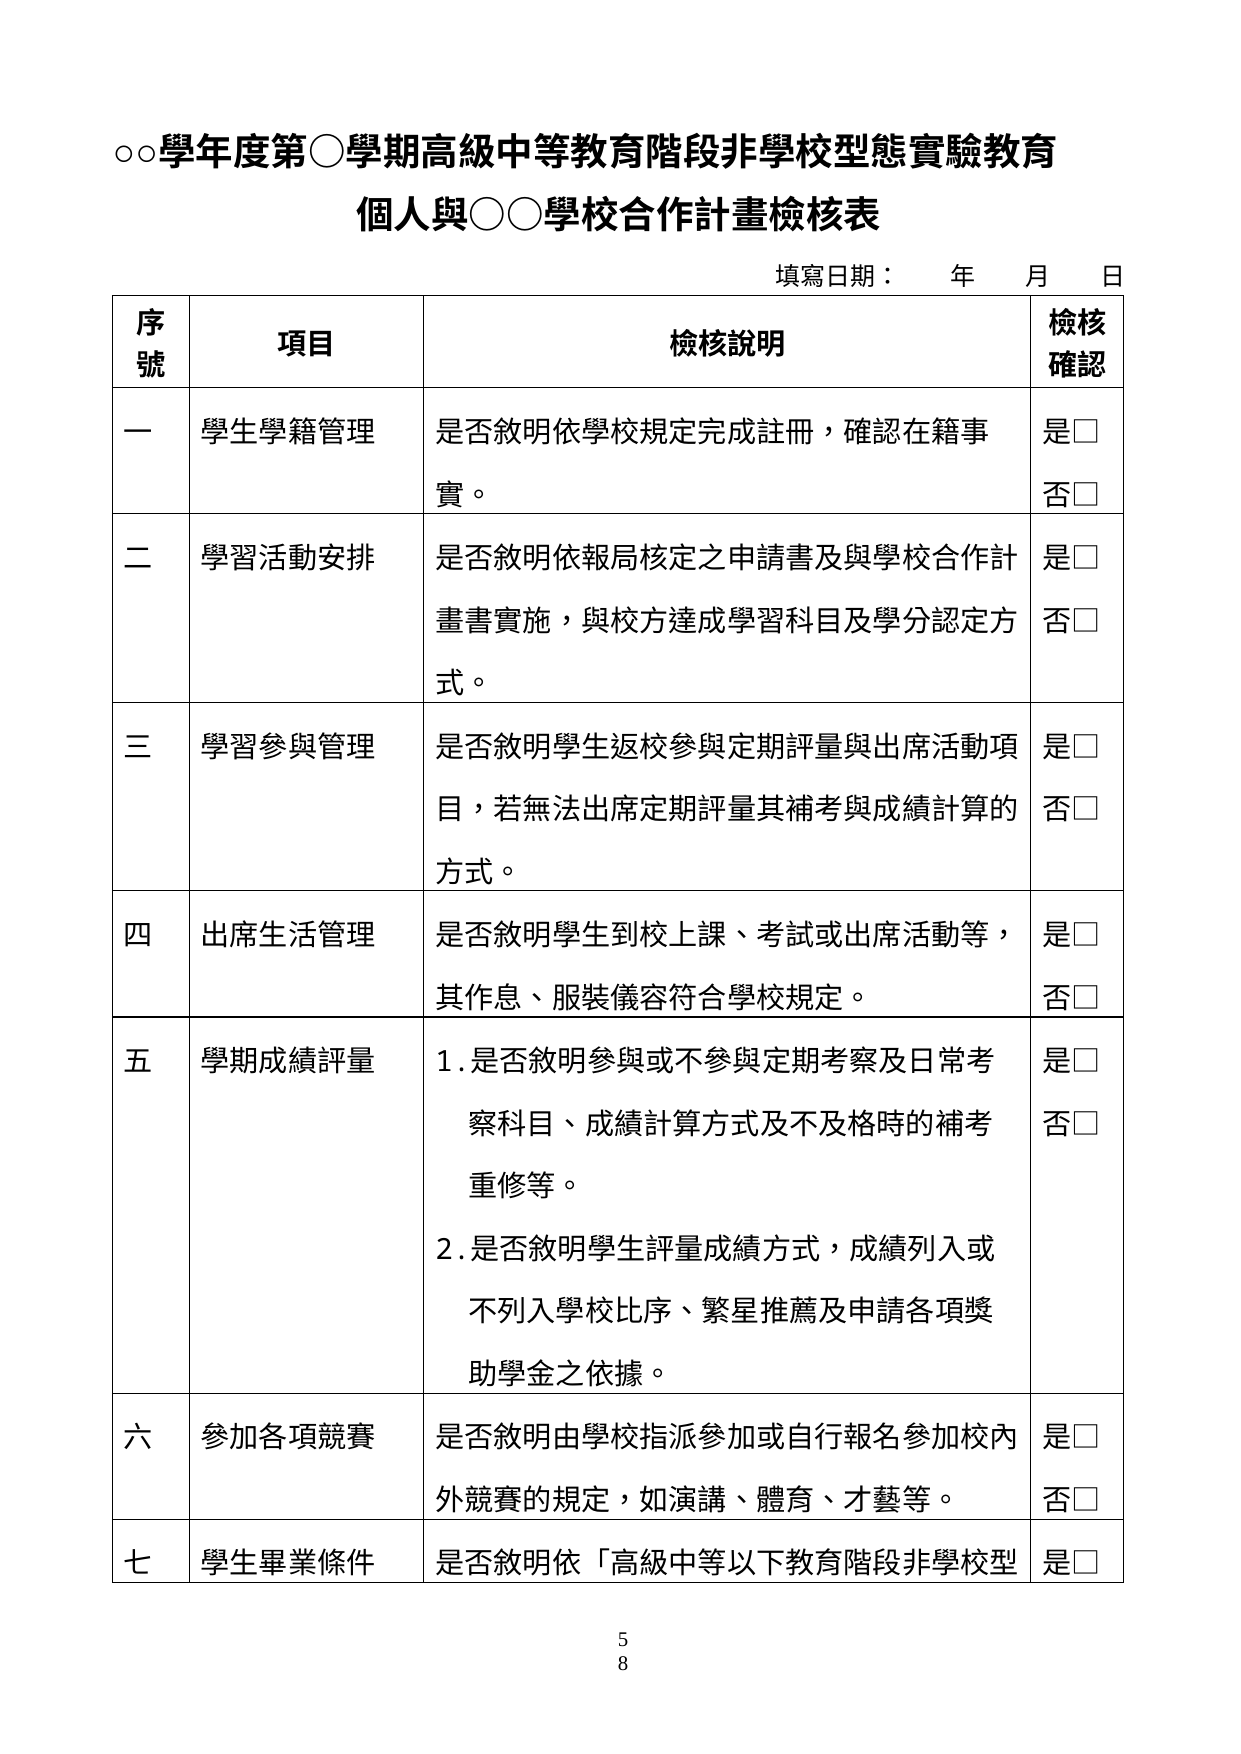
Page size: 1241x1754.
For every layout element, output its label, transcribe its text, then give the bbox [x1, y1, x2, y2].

table_cell 學習活動安排 [190, 514, 423, 702]
table_cell 四 [113, 891, 189, 1016]
table_header 檢核 確認 [1031, 296, 1123, 387]
table_cell 是□ 否□ [1031, 1394, 1123, 1518]
table_cell 是否敘明依學校規定完成註冊，確認在籍事實。 [424, 388, 1030, 513]
text ○○學年度第○學期高級中等教育階段非學校型態實驗教育 [112, 108, 1125, 170]
table_cell 是□ 否□ [1031, 1018, 1123, 1392]
table_header 序號 [113, 296, 189, 387]
table_cell 是否敘明由學校指派參加或自行報名參加校內外競賽的規定，如演講、體育、才藝等。 [424, 1394, 1030, 1518]
text 填寫日期： 年 月 日 [112, 233, 1125, 295]
table_cell 是否敘明依報局核定之申請書及與學校合作計畫書實施，與校方達成學習科目及學分認定方式。 [424, 514, 1030, 702]
table_header 項目 [190, 296, 423, 387]
table_cell 七 [113, 1520, 189, 1582]
table_cell 是□ [1031, 1520, 1123, 1582]
table_cell 學生學籍管理 [190, 388, 423, 513]
table_cell 是否敘明依「高級中等以下教育階段非學校型 [424, 1520, 1030, 1582]
table_cell 三 [113, 703, 189, 890]
table_cell 出席生活管理 [190, 891, 423, 1016]
table_cell 是□ 否□ [1031, 703, 1123, 890]
table_cell 是否敘明學生到校上課、考試或出席活動等，其作息、服裝儀容符合學校規定。 [424, 891, 1030, 1016]
table_cell 學期成績評量 [190, 1018, 423, 1392]
table_cell 是□ 否□ [1031, 514, 1123, 702]
table_cell 二 [113, 514, 189, 702]
table_cell 是□ 否□ [1031, 891, 1123, 1016]
table_cell 六 [113, 1394, 189, 1518]
table_cell 是□ 否□ [1031, 388, 1123, 513]
table_cell 學習參與管理 [190, 703, 423, 890]
table_cell 五 [113, 1018, 189, 1392]
table_cell 1.是否敘明參與或不參與定期考察及日常考察科目、成績計算方式及不及格時的補考重修等。 2.是否敘明學生評量成績方式，成績列入或不列入學校比序、繁星推薦及申請各項獎助學金之依據。 [424, 1018, 1030, 1392]
table_cell 參加各項競賽 [190, 1394, 423, 1518]
table_cell 是否敘明學生返校參與定期評量與出席活動項目，若無法出席定期評量其補考與成績計算的方式。 [424, 703, 1030, 890]
table_cell 學生畢業條件 [190, 1520, 423, 1582]
table_cell 一 [113, 388, 189, 513]
text 個人與○○學校合作計畫檢核表 [112, 170, 1125, 233]
table_header 檢核說明 [424, 296, 1030, 387]
